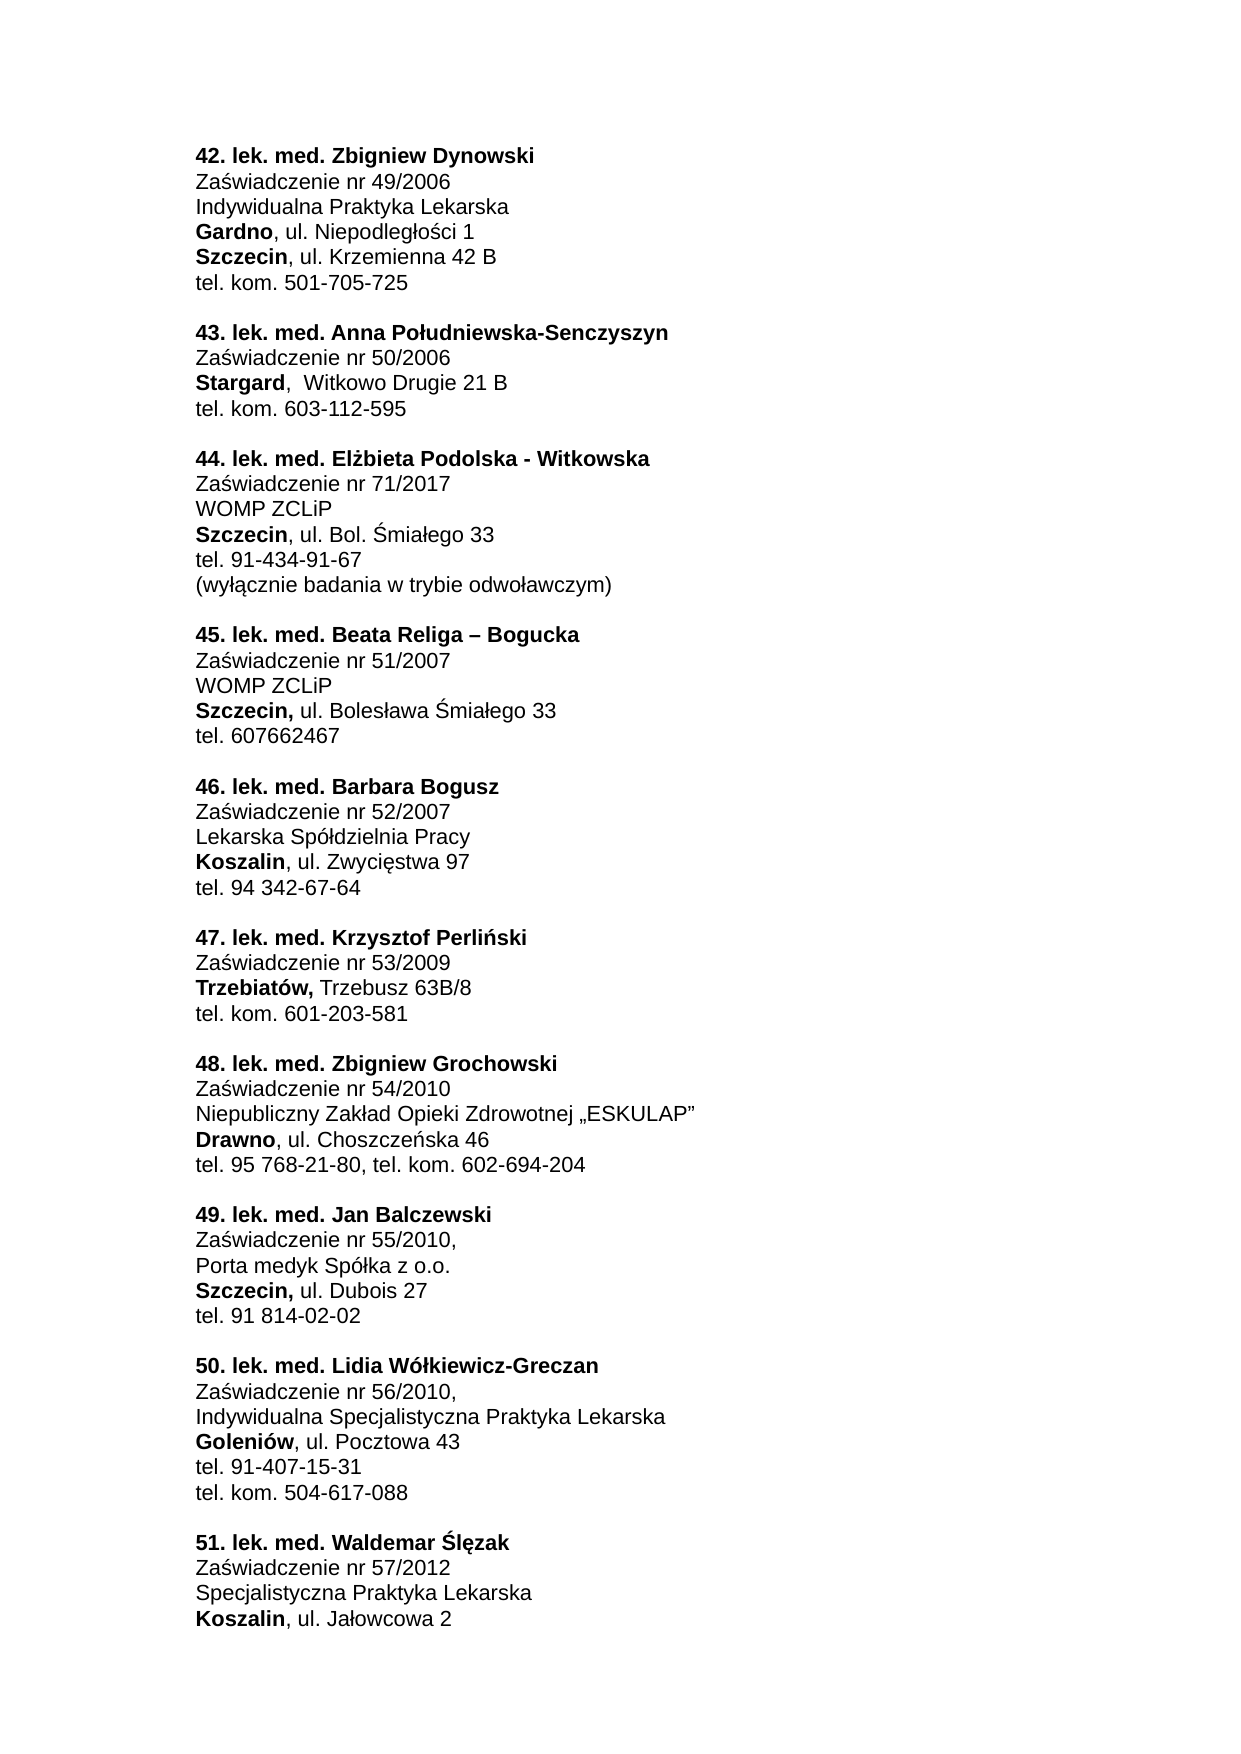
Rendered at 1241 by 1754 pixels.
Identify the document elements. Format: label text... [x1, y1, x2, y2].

text Lekarska Spółdzielnia Pracy [195, 824, 1122, 849]
text Szczecin, ul. Krzemienna 42 B [195, 244, 1122, 269]
text 44. lek. med. Elżbieta Podolska - Witkowska [195, 446, 1122, 471]
text Zaświadczenie nr 49/2006 [195, 168, 1122, 194]
text Indywidualna Specjalistyczna Praktyka Lekarska [195, 1404, 1122, 1429]
text WOMP ZCLiP [195, 673, 1122, 698]
text 46. lek. med. Barbara Bogusz [195, 773, 1122, 799]
text tel. 94 342-67-64 [195, 874, 1122, 899]
text Szczecin, ul. Bol. Śmiałego 33 [195, 521, 1122, 547]
text 49. lek. med. Jan Balczewski [195, 1202, 1122, 1227]
text Zaświadczenie nr 50/2006 [195, 345, 1122, 370]
text tel. kom. 504-617-088 [195, 1479, 1122, 1504]
text Trzebiatów, Trzebusz 63B/8 [195, 975, 1122, 1000]
text tel. kom. 601-203-581 [195, 1000, 1122, 1026]
text Koszalin, ul. Zwycięstwa 97 [195, 849, 1122, 874]
text 48. lek. med. Zbigniew Grochowski [195, 1051, 1122, 1076]
text 50. lek. med. Lidia Wółkiewicz-Greczan [195, 1353, 1122, 1378]
text 43. lek. med. Anna Południewska-Senczyszyn [195, 320, 1122, 345]
text Stargard, Witkowo Drugie 21 B [195, 370, 1122, 395]
text Szczecin, ul. Bolesława Śmiałego 33 [195, 698, 1122, 723]
text Zaświadczenie nr 54/2010 [195, 1076, 1122, 1101]
text Specjalistyczna Praktyka Lekarska [195, 1580, 1122, 1605]
text 47. lek. med. Krzysztof Perliński [195, 925, 1122, 950]
text Indywidualna Praktyka Lekarska [195, 194, 1122, 219]
text WOMP ZCLiP [195, 496, 1122, 521]
text tel. 91 814-02-02 [195, 1303, 1122, 1328]
text tel. 95 768-21-80, tel. kom. 602-694-204 [195, 1152, 1122, 1177]
text Zaświadczenie nr 56/2010, [195, 1378, 1122, 1404]
text 42. lek. med. Zbigniew Dynowski [195, 143, 1122, 168]
text Gardno, ul. Niepodległości 1 [195, 219, 1122, 244]
text Szczecin, ul. Dubois 27 [195, 1278, 1122, 1303]
text Koszalin, ul. Jałowcowa 2 [195, 1605, 1122, 1631]
text Zaświadczenie nr 53/2009 [195, 950, 1122, 975]
text tel. kom. 603-112-595 [195, 395, 1122, 421]
text 45. lek. med. Beata Religa – Bogucka [195, 622, 1122, 647]
text tel. kom. 501-705-725 [195, 269, 1122, 294]
text Niepubliczny Zakład Opieki Zdrowotnej „ESKULAP” [195, 1101, 1122, 1126]
text Porta medyk Spółka z o.o. [195, 1252, 1122, 1278]
text Zaświadczenie nr 57/2012 [195, 1555, 1122, 1580]
text tel. 91-407-15-31 [195, 1454, 1122, 1479]
text Zaświadczenie nr 71/2017 [195, 471, 1122, 496]
text Zaświadczenie nr 51/2007 [195, 647, 1122, 673]
text Drawno, ul. Choszczeńska 46 [195, 1126, 1122, 1152]
text (wyłącznie badania w trybie odwoławczym) [195, 572, 1122, 597]
text Goleniów, ul. Pocztowa 43 [195, 1429, 1122, 1454]
text tel. 91-434-91-67 [195, 547, 1122, 572]
text tel. 607662467 [195, 723, 1122, 748]
text Zaświadczenie nr 52/2007 [195, 799, 1122, 824]
text Zaświadczenie nr 55/2010, [195, 1227, 1122, 1252]
text 51. lek. med. Waldemar Ślęzak [195, 1530, 1122, 1555]
